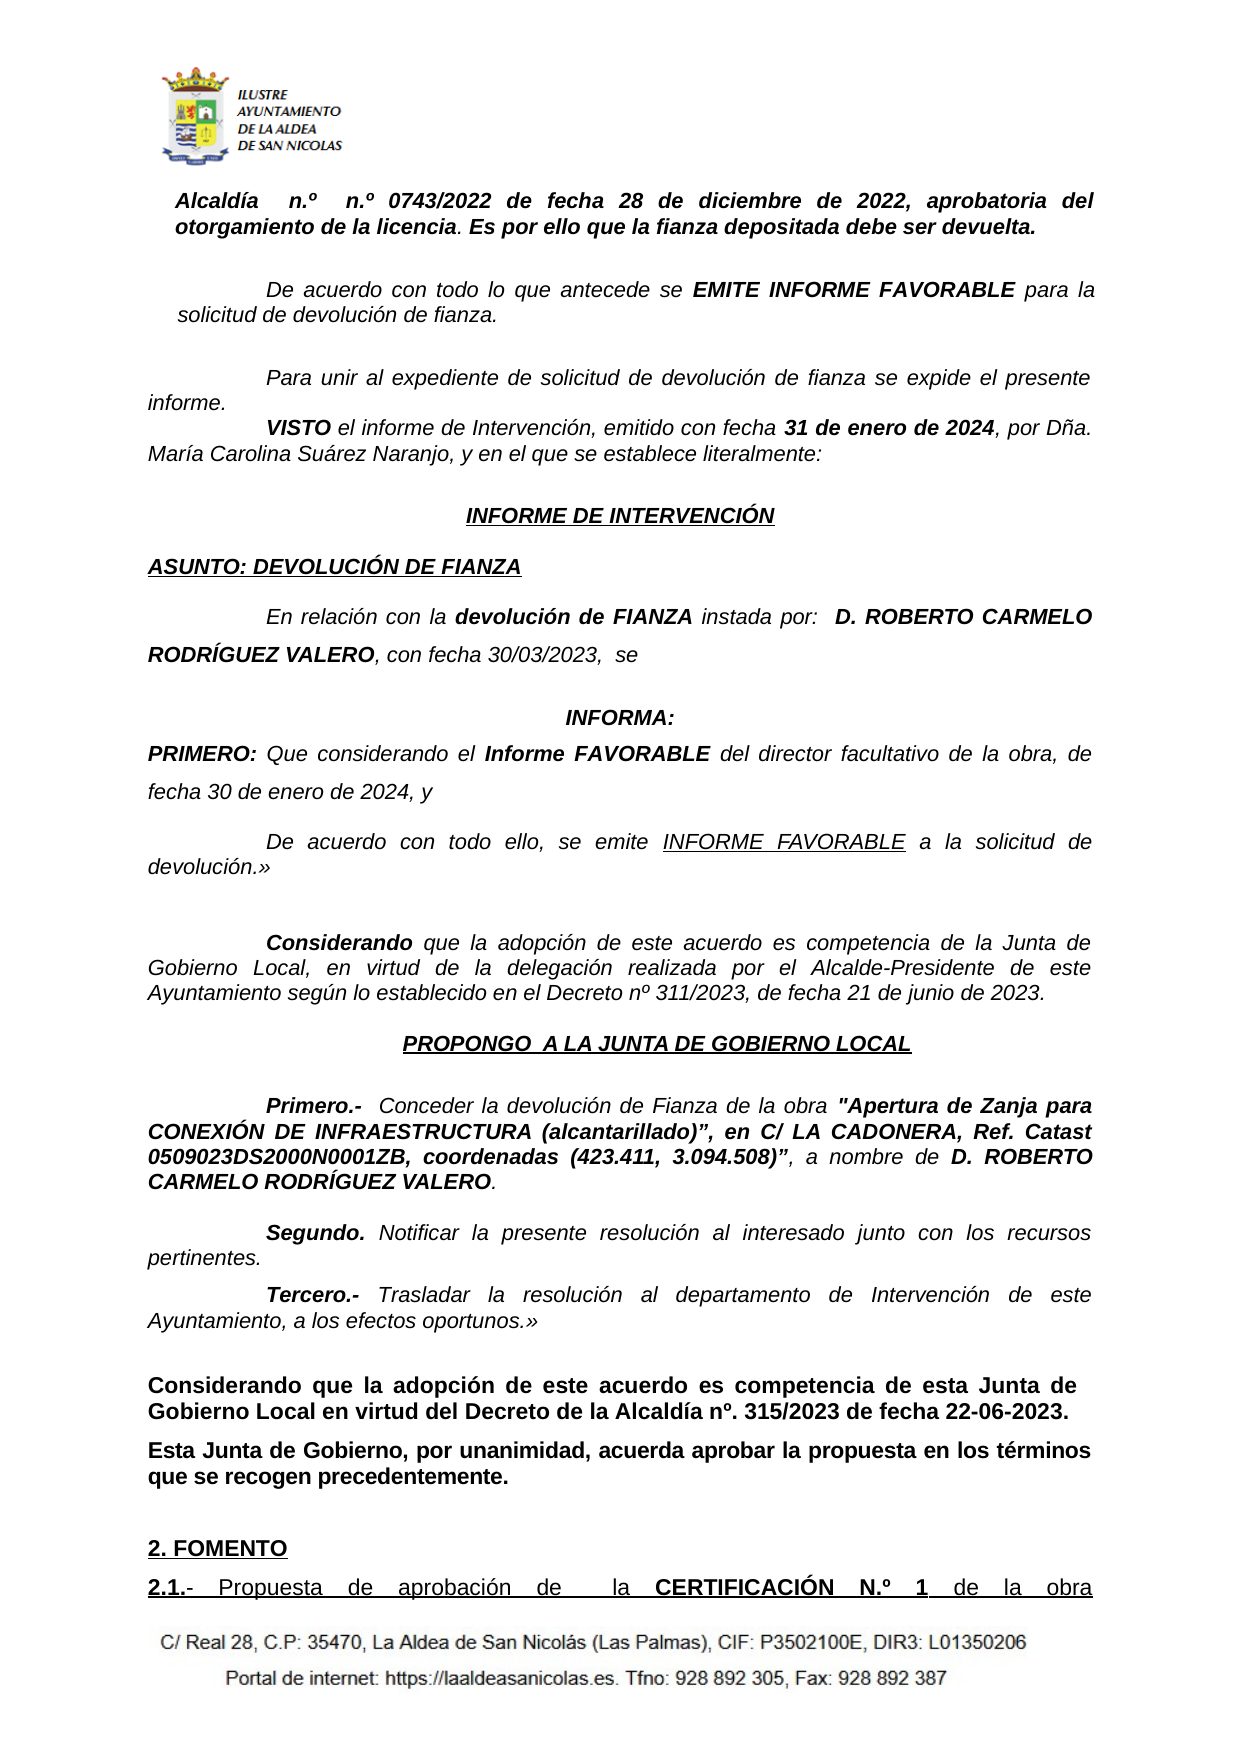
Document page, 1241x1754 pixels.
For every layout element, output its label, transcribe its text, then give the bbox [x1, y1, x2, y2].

text PROPONGO A LA JUNTA DE GOBIERNO LOCAL [148, 1030, 1093, 1056]
text ASUNTO: DEVOLUCIÓN DE FIANZA [148, 554, 1093, 579]
text De acuerdo con todo lo que antecede se EMITE INFORME FAVORABLE para la solicitud de devolución de fianza. [177, 277, 1095, 327]
text VISTO el informe de Intervención, emitido con fecha 31 de enero de 2024, por Dña. María Carolina Suárez Naranjo, y en el que se establece literalmente: [148, 415, 1093, 466]
text De acuerdo con todo ello, se emite INFORME FAVORABLE a la solicitud de devolución.» [148, 829, 1093, 879]
picture [148, 59, 358, 173]
text Primero.- Conceder la devolución de Fianza de la obra "Apertura de Zanja para CONEXIÓN DE INFRAESTRUCTURA (alcantarillado)”, en C/ LA CADONERA, Ref. Catast 0509023DS2000N0001ZB, coordenadas (423.411, 3.094.508)”, a nombre de D. ROBERTO CARMELO RODRÍGUEZ VALERO. [148, 1093, 1093, 1194]
text Esta Junta de Gobierno, por unanimidad, acuerda aprobar la propuesta en los términos que se recogen precedentemente. [148, 1437, 1093, 1489]
text Considerando que la adopción de este acuerdo es competencia de esta Junta de Gobierno Local en virtud del Decreto de la Alcaldía nº. 315/2023 de fecha 22-06-2023. [148, 1372, 1078, 1424]
text INFORME DE INTERVENCIÓN [148, 503, 1093, 529]
text Alcaldía n.º n.º 0743/2022 de fecha 28 de diciembre de 2022, aprobatoria del otorgamiento de la licencia. Es por ello que la fianza depositada debe ser devuelta. [175, 188, 1095, 239]
text Para unir al expediente de solicitud de devolución de fianza se expide el presente informe. [148, 365, 1093, 415]
text 2.1.- Propuesta de aprobación de la CERTIFICACIÓN N.º 1 de la obra [148, 1574, 1093, 1596]
text Segundo. Notificar la presente resolución al interesado junto con los recursos pertinentes. [148, 1219, 1093, 1270]
text 2. FOMENTO [148, 1535, 1093, 1561]
picture [148, 1626, 1034, 1694]
text En relación con la devolución de FIANZA instada por: D. ROBERTO CARMELO RODRÍGUEZ VALERO, con fecha 30/03/2023, se [148, 604, 1093, 667]
text PRIMERO: Que considerando el Informe FAVORABLE del director facultativo de la obra, de fecha 30 de enero de 2024, y [148, 741, 1093, 804]
text Tercero.- Trasladar la resolución al departamento de Intervención de este Ayuntamiento, a los efectos oportunos.» [148, 1282, 1093, 1333]
text INFORMA: [148, 705, 1093, 730]
text Considerando que la adopción de este acuerdo es competencia de la Junta de Gobierno Local, en virtud de la delegación realizada por el Alcalde-Presidente de este Ayuntamiento según lo establecido en el Decreto nº 311/2023, de fecha 21 de junio de 2023. [148, 929, 1093, 1005]
